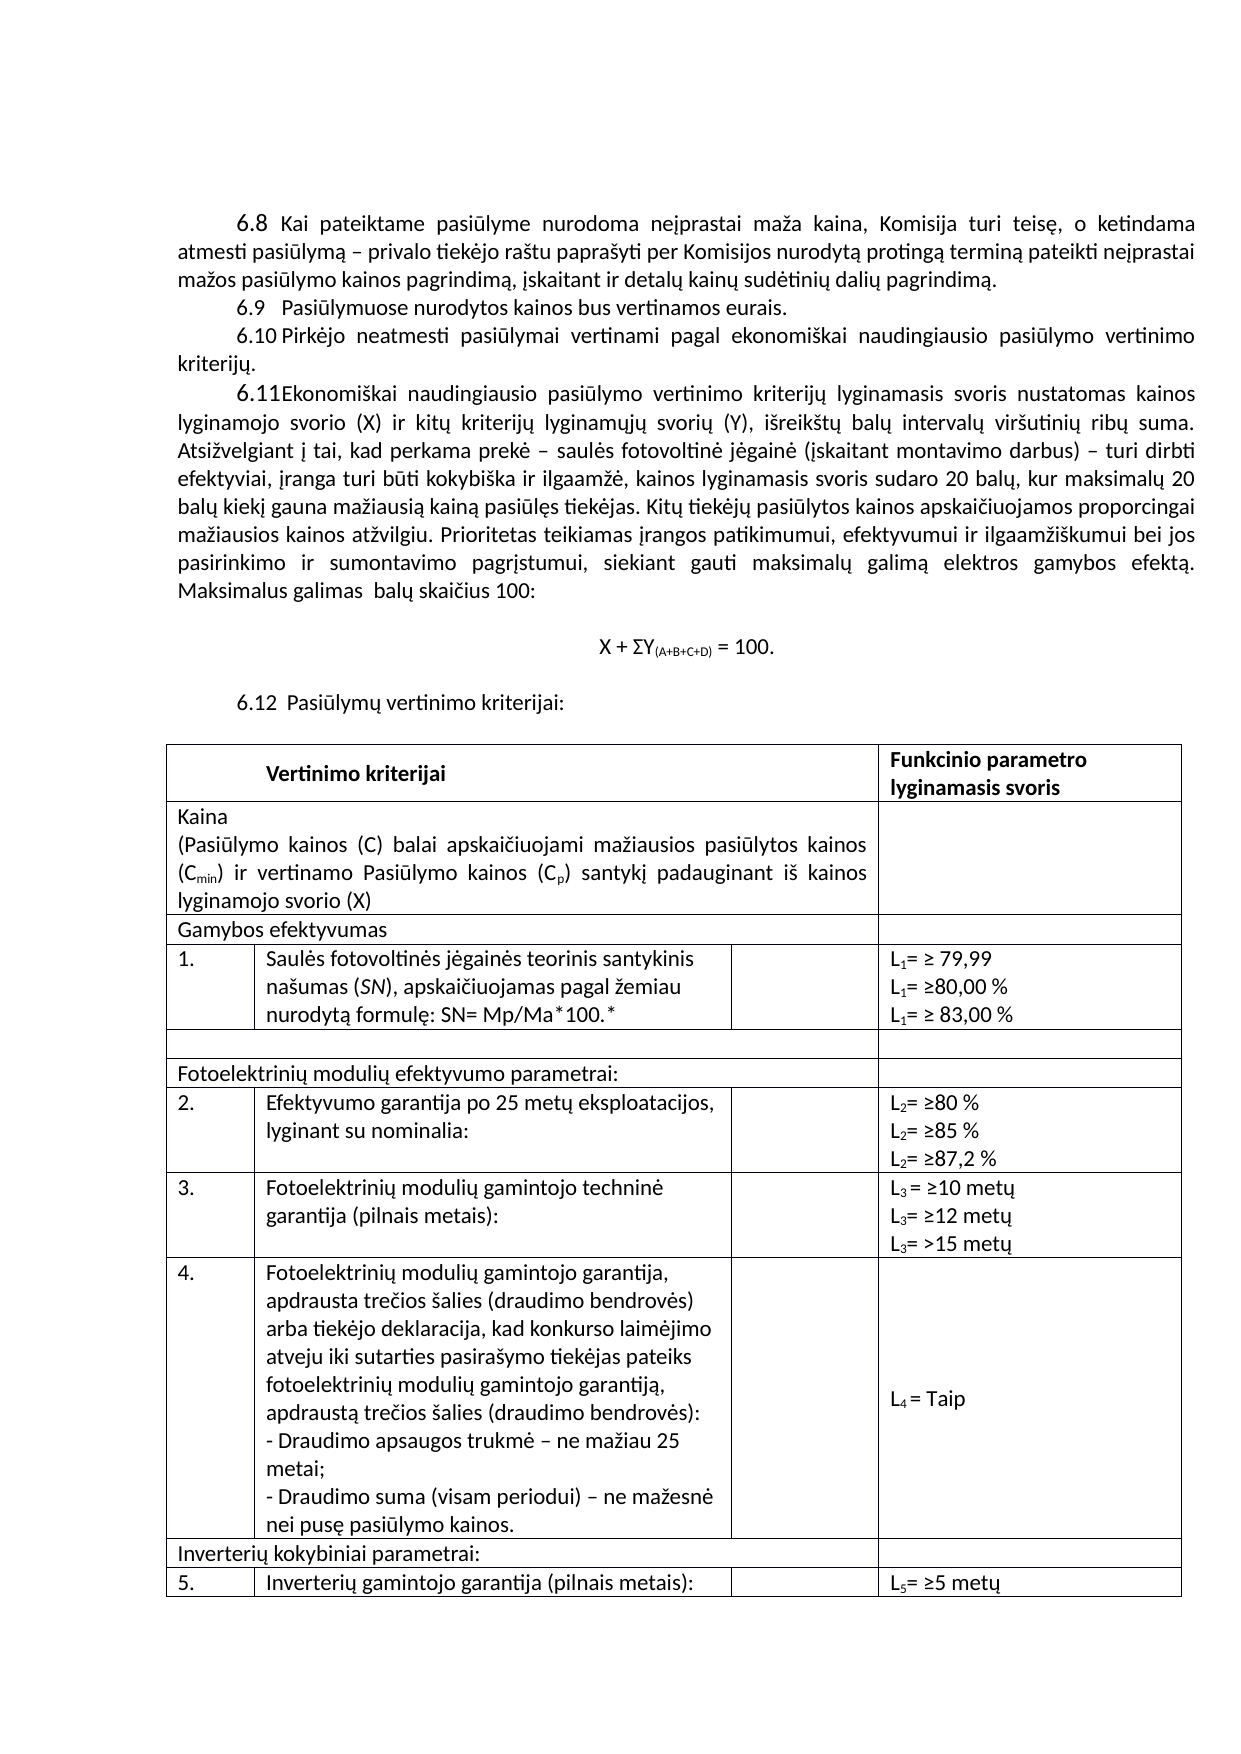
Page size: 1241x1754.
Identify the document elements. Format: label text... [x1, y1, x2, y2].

table_cell L4 = Taip [879, 1258, 1181, 1538]
list Ekonomiškai naudingiausio pasiūlymo vertinimo kriterijų lyginamasis svoris nustatomas kainos lyginamojo svorio (X) ir kitų kriterijų lyginamųjų svorių (Y), išreikštų balų intervalų viršutinių ribų suma. Atsižvelgiant į tai, kad perkama prekė – saulės fotovoltinė jėgainė (įskaitant montavimo darbus) – turi dirbti efektyviai, įranga turi būti kokybiška ir ilgaamžė, kainos lyginamasis svoris sudaro 20 balų, kur maksimalų 20 balų kiekį gauna mažiausią kainą pasiūlęs tiekėjas. Kitų tiekėjų pasiūlytos kainos apskaičiuojamos proporcingai mažiausios kainos atžvilgiu. Prioritetas teikiamas įrangos patikimumui, efektyvumui ir ilgaamžiškumui bei jos pasirinkimo ir sumontavimo pagrįstumui, siekiant gauti maksimalų galimą elektros gamybos efektą. Maksimalus galimas balų skaičius 100: [177, 377, 1197, 604]
table_cell [732, 1173, 878, 1257]
table_cell Efektyvumo garantija po 25 metų eksploatacijos, lyginant su nominalia: [255, 1088, 731, 1172]
table_cell 4. [167, 1258, 254, 1538]
table_cell 2. [167, 1088, 254, 1172]
table_cell Gamybos efektyvumas [167, 915, 878, 943]
table_cell Fotoelektrinių modulių efektyvumo parametrai: [167, 1059, 878, 1087]
table_cell Fotoelektrinių modulių gamintojo garantija, apdrausta trečios šalies (draudimo bendrovės) arba tiekėjo deklaracija, kad konkurso laimėjimo atveju iki sutarties pasirašymo tiekėjas pateiks fotoelektrinių modulių gamintojo garantiją, apdraustą trečios šalies (draudimo bendrovės): - Draudimo apsaugos trukmė – ne mažiau 25 metai; - Draudimo suma (visam periodui) – ne mažesnė nei pusę pasiūlymo kainos. [255, 1258, 731, 1538]
table_cell Saulės fotovoltinės jėgainės teorinis santykinis našumas (SN), apskaičiuojamas pagal žemiau nurodytą formulę: SN= Mp/Ma*100.* [255, 945, 731, 1028]
table_cell 1. [167, 945, 254, 1028]
list Pasiūlymuose nurodytos kainos bus vertinamos eurais. [177, 293, 1197, 321]
table_cell [732, 1088, 878, 1172]
table_cell Kaina (Pasiūlymo kainos (C) balai apskaičiuojami mažiausios pasiūlytos kainos (Cmin) ir vertinamo Pasiūlymo kainos (Cp) santykį padauginant iš kainos lyginamojo svorio (X) [167, 802, 878, 914]
list Pasiūlymų vertinimo kriterijai: [236, 688, 1197, 716]
table_cell [879, 1059, 1181, 1087]
text X + ΣY(A+B+C+D) = 100. [177, 632, 1197, 660]
table_cell [879, 915, 1181, 943]
table_cell L3 = ≥10 metų L3= ≥12 metų L3= >15 metų [879, 1173, 1181, 1257]
table_cell L5= ≥5 metų [879, 1568, 1181, 1596]
table_cell [732, 945, 878, 1028]
table_cell L2= ≥80 % L2= ≥85 % L2= ≥87,2 % [879, 1088, 1181, 1172]
table_cell Inverterių kokybiniai parametrai: [167, 1539, 878, 1567]
table_cell 3. [167, 1173, 254, 1257]
table_header Funkcinio parametro lyginamasis svoris [879, 745, 1181, 801]
table_cell [167, 1030, 878, 1058]
list Pirkėjo neatmesti pasiūlymai vertinami pagal ekonomiškai naudingiausio pasiūlymo vertinimo kriterijų. [177, 321, 1197, 377]
table_cell 5. [167, 1568, 254, 1596]
table_cell [732, 1568, 878, 1596]
table_cell [879, 1539, 1181, 1567]
table_cell L1= ≥ 79,99 L1= ≥80,00 % L1= ≥ 83,00 % [879, 945, 1181, 1028]
table_cell [879, 1030, 1181, 1058]
table_cell Fotoelektrinių modulių gamintojo techninė garantija (pilnais metais): [255, 1173, 731, 1257]
table_cell [732, 1258, 878, 1538]
list Kai pateiktame pasiūlyme nurodoma neįprastai maža kaina, Komisija turi teisę, o ketindama atmesti pasiūlymą – privalo tiekėjo raštu paprašyti per Komisijos nurodytą protingą terminą pateikti neįprastai mažos pasiūlymo kainos pagrindimą, įskaitant ir detalų kainų sudėtinių dalių pagrindimą. [177, 207, 1197, 293]
table_cell [879, 802, 1181, 914]
table_cell Inverterių gamintojo garantija (pilnais metais): [255, 1568, 731, 1596]
table_header Vertinimo kriterijai [167, 745, 878, 801]
